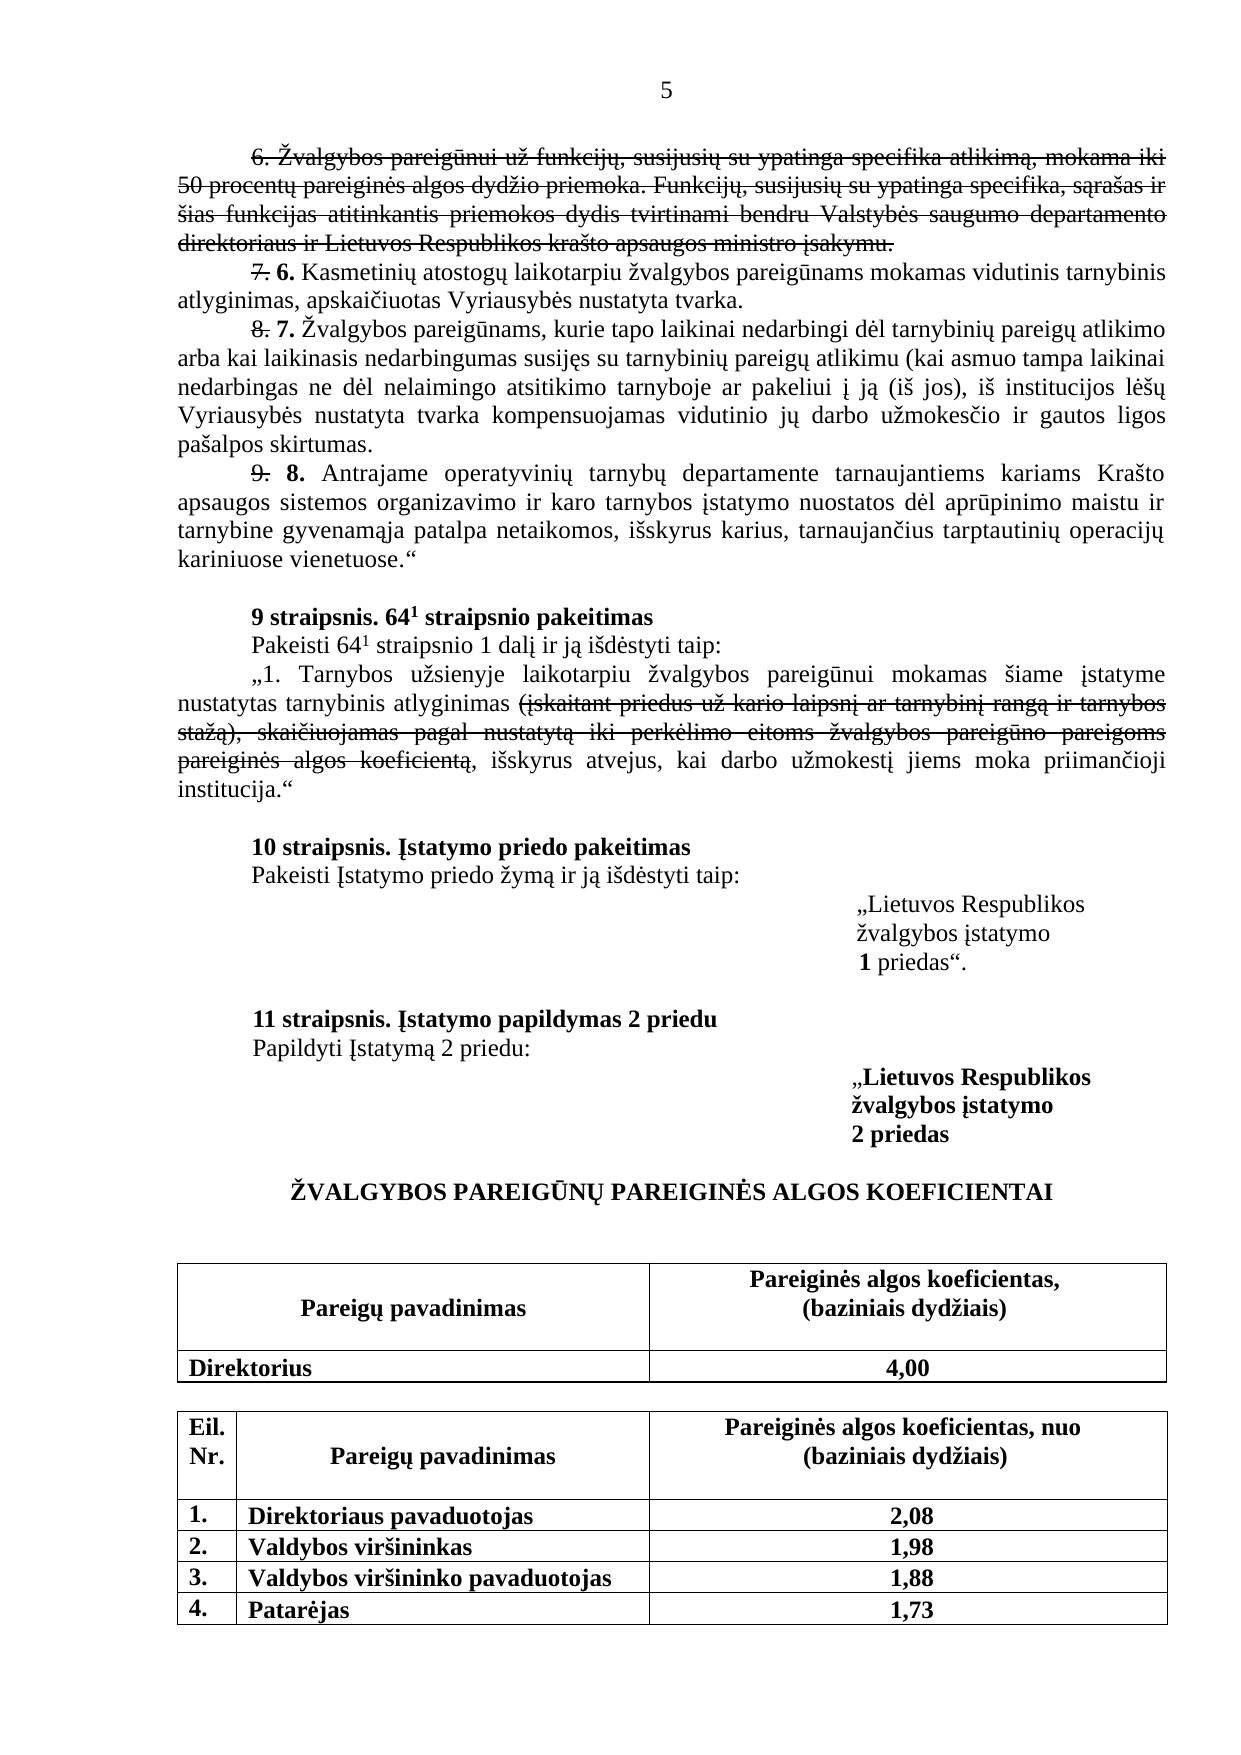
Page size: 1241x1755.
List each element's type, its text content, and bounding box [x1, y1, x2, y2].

table_cell 1. [178, 1500, 236, 1530]
list 6. Žvalgybos pareigūnui už funkcijų, susijusių su ypatinga specifika atlikimą, mokama iki 50 procentų pareiginės algos dydžio priemoka. Funkcijų, susijusių su ypatinga specifika, sąrašas ir šias funkcijas atitinkantis priemokos dydis tvirtinami bendru Valstybės saugumo departamento direktoriaus ir Lietuvos Respublikos krašto apsaugos ministro įsakymu. [177, 142, 1167, 215]
text „Lietuvos Respublikos [649, 889, 1167, 918]
table_cell 2. [178, 1531, 236, 1561]
list „1. Tarnybos užsienyje laikotarpiu žvalgybos pareigūnui mokamas šiame įstatyme nustatytas tarnybinis atlyginimas (įskaitant priedus už kario laipsnį ar tarnybinį rangą ir tarnybos stažą), skaičiuojamas pagal nustatytą iki perkėlimo eitoms žvalgybos pareigūno pareigoms pareiginės algos koeficientą, išskyrus atvejus, kai darbo užmokestį jiems moka priimančioji institucija.“ [177, 659, 1167, 803]
table_header Pareiginės algos koeficientas, nuo (baziniais dydžiais) [650, 1412, 1167, 1498]
table_cell 3. [178, 1562, 236, 1592]
table_cell Direktorius [178, 1351, 649, 1381]
text 7. 6. Kasmetinių atostogų laikotarpiu žvalgybos pareigūnams mokamas vidutinis tarnybinis atlyginimas, apskaičiuotas Vyriausybės nustatyta tvarka. [177, 257, 1167, 314]
text 9 straipsnis. 641 straipsnio pakeitimas [177, 602, 1167, 630]
list Pakeisti 641 straipsnio 1 dalį ir ją išdėstyti taip: [177, 630, 1167, 659]
table_cell Valdybos viršininkas [237, 1531, 649, 1561]
text ŽVALGYBOS PAREIGŪNŲ PAREIGINĖS ALGOS KOEFICIENTAI [177, 1177, 1167, 1205]
table_header Pareigų pavadinimas [178, 1264, 649, 1350]
text Pakeisti Įstatymo priedo žymą ir ją išdėstyti taip: [177, 860, 1167, 889]
text 11 straipsnis. Įstatymo papildymas 2 priedu [177, 1004, 1167, 1033]
table_cell 4. [178, 1593, 236, 1623]
table_header Eil. Nr. [178, 1412, 236, 1498]
text 2 priedas [716, 1119, 1167, 1148]
text Papildyti Įstatymą 2 priedu: [177, 1033, 1167, 1062]
list 6. Žvalgybos pareigūnui už funkcijų, susijusių su ypatinga specifika atlikimą, mokama iki 50 procentų pareiginės algos dydžio priemoka. Funkcijų, susijusių su ypatinga specifika, sąrašas ir šias funkcijas atitinkantis priemokos dydis tvirtinami bendru Valstybės saugumo departamento direktoriaus ir Lietuvos Respublikos krašto apsaugos ministro įsakymu. [177, 216, 1167, 257]
text 1 priedas“. [177, 947, 1167, 975]
text 10 straipsnis. Įstatymo priedo pakeitimas [177, 832, 1167, 860]
table_cell 1,73 [650, 1593, 1167, 1623]
table_cell Patarėjas [237, 1593, 649, 1623]
table_cell Direktoriaus pavaduotojas [237, 1500, 649, 1530]
table_cell 1,98 [650, 1531, 1167, 1561]
text „Lietuvos Respublikos žvalgybos įstatymo [851, 1062, 1167, 1119]
text 9. 8. Antrajame operatyvinių tarnybų departamente tarnaujantiems kariams Krašto apsaugos sistemos organizavimo ir karo tarnybos įstatymo nuostatos dėl aprūpinimo maistu ir tarnybine gyvenamąja patalpa netaikomos, išskyrus karius, tarnaujančius tarptautinių operacijų kariniuose vienetuose.“ [177, 458, 1167, 573]
text žvalgybos įstatymo [649, 918, 1167, 947]
table_cell 2,08 [650, 1500, 1167, 1530]
text 8. 7. Žvalgybos pareigūnams, kurie tapo laikinai nedarbingi dėl tarnybinių pareigų atlikimo arba kai laikinasis nedarbingumas susijęs su tarnybinių pareigų atlikimu (kai asmuo tampa laikinai nedarbingas ne dėl nelaimingo atsitikimo tarnyboje ar pakeliui į ją (iš jos), iš institucijos lėšų Vyriausybės nustatyta tvarka kompensuojamas vidutinio jų darbo užmokesčio ir gautos ligos pašalpos skirtumas. [177, 314, 1167, 458]
table_cell Valdybos viršininko pavaduotojas [237, 1562, 649, 1592]
table_header Pareigų pavadinimas [237, 1412, 649, 1498]
table_cell 1,88 [650, 1562, 1167, 1592]
table_header Pareiginės algos koeficientas, (baziniais dydžiais) [650, 1264, 1166, 1350]
table_cell 4,00 [650, 1351, 1166, 1381]
